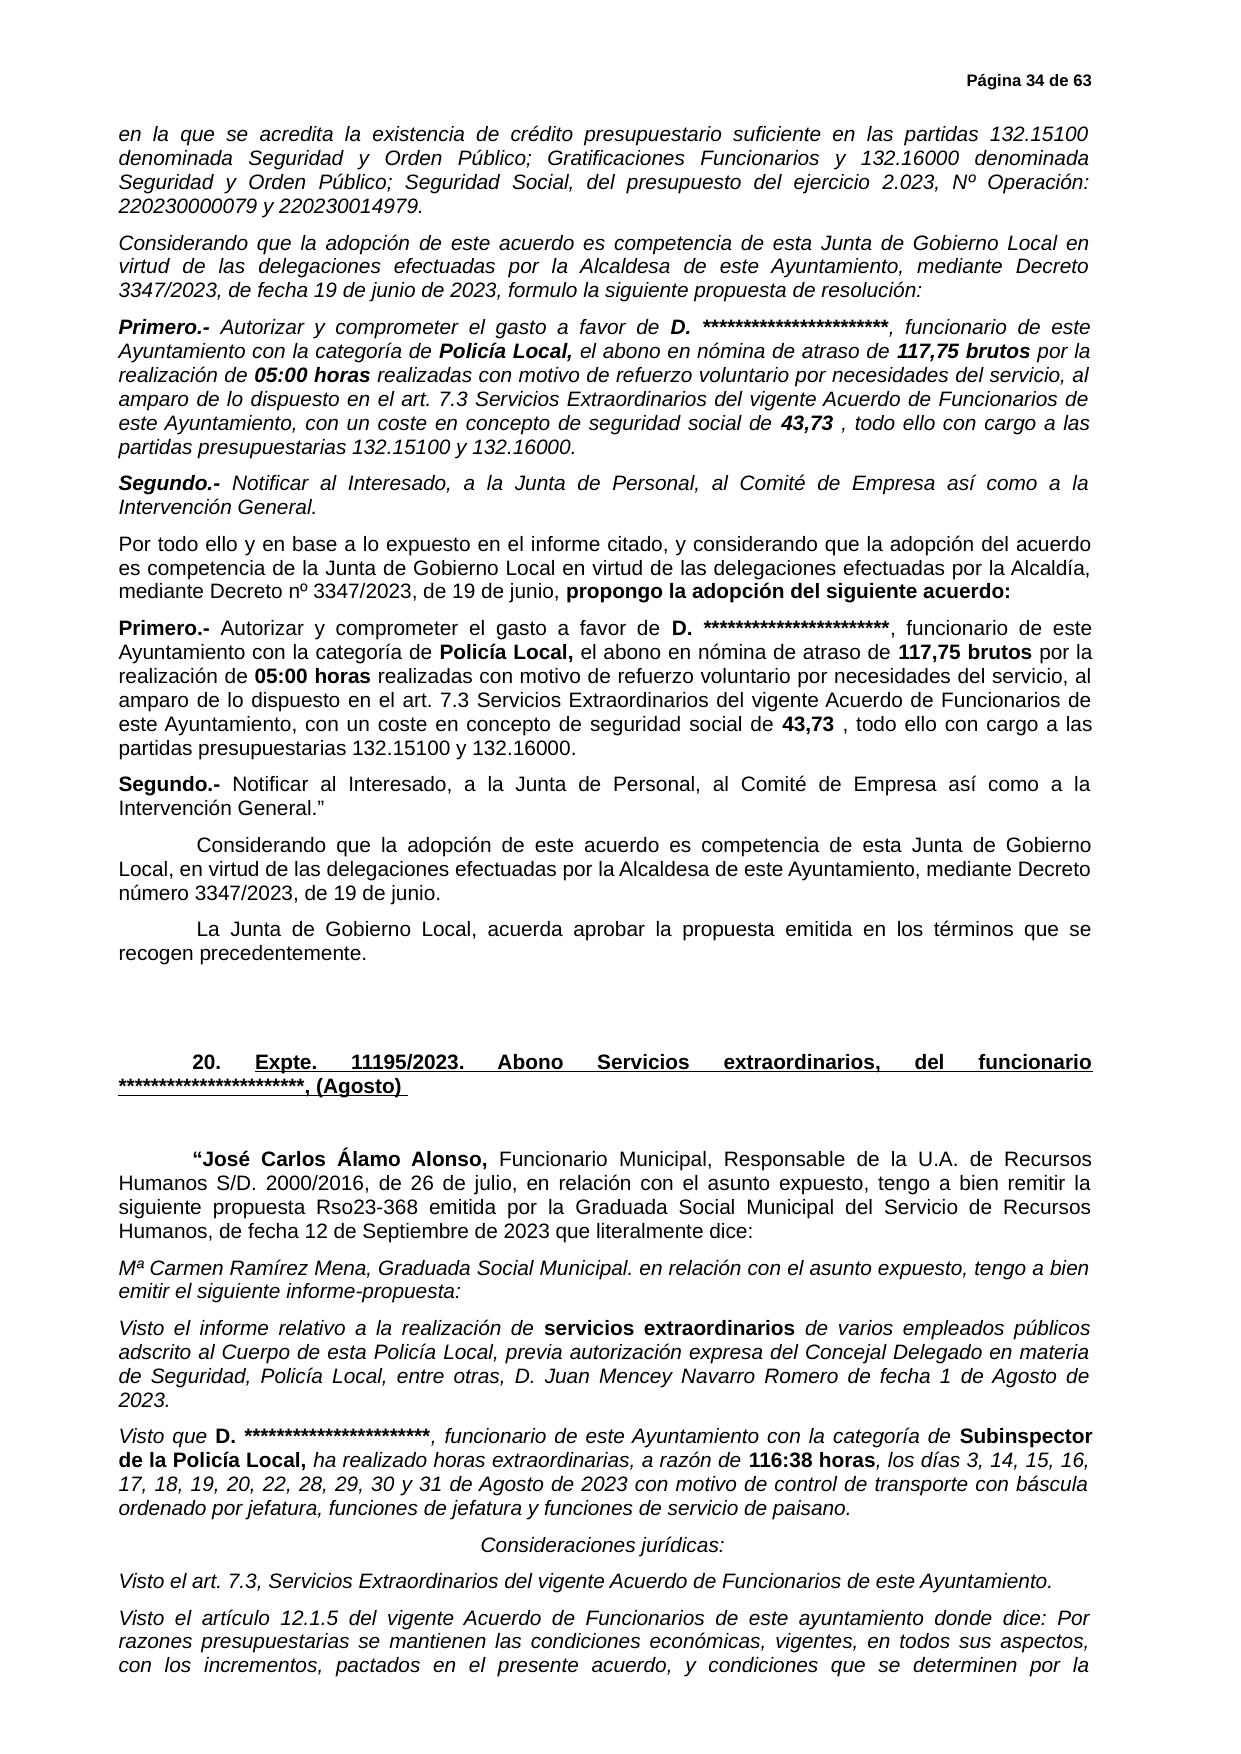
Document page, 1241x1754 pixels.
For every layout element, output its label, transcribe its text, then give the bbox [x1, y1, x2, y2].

text Visto el informe relativo a la realización de servicios extraordinarios de varios empleados públicos adscrito al Cuerpo de esta Policía Local, previa autorización expresa del Concejal Delegado en materia de Seguridad, Policía Local, entre otras, D. Juan Mencey Navarro Romero de fecha 1 de Agosto de 2023. [118, 1316, 1092, 1412]
text en la que se acredita la existencia de crédito presupuestario suficiente en las partidas 132.15100 denominada Seguridad y Orden Público; Gratificaciones Funcionarios y 132.16000 denominada Seguridad y Orden Público; Seguridad Social, del presupuesto del ejercicio 2.023, Nº Operación: 220230000079 y 220230014979. [118, 122, 1092, 218]
text Considerando que la adopción de este acuerdo es competencia de esta Junta de Gobierno Local, en virtud de las delegaciones efectuadas por la Alcaldesa de este Ayuntamiento, mediante Decreto número 3347/2023, de 19 de junio. [118, 832, 1092, 904]
text Segundo.- Notificar al Interesado, a la Junta de Personal, al Comité de Empresa así como a la Intervención General.” [118, 772, 1092, 820]
text Considerando que la adopción de este acuerdo es competencia de esta Junta de Gobierno Local en virtud de las delegaciones efectuadas por la Alcaldesa de este Ayuntamiento, mediante Decreto 3347/2023, de fecha 19 de junio de 2023, formulo la siguiente propuesta de resolución: [118, 230, 1092, 302]
text Consideraciones jurídicas: [118, 1532, 1092, 1556]
text Primero.- Autorizar y comprometer el gasto a favor de D. ***********************, funcionario de este Ayuntamiento con la categoría de Policía Local, el abono en nómina de atraso de 117,75 brutos por la realización de 05:00 horas realizadas con motivo de refuerzo voluntario por necesidades del servicio, al amparo de lo dispuesto en el art. 7.3 Servicios Extraordinarios del vigente Acuerdo de Funcionarios de este Ayuntamiento, con un coste en concepto de seguridad social de 43,73 , todo ello con cargo a las partidas presupuestarias 132.15100 y 132.16000. [118, 315, 1092, 458]
text “José Carlos Álamo Alonso, Funcionario Municipal, Responsable de la U.A. de Recursos Humanos S/D. 2000/2016, de 26 de julio, en relación con el asunto expuesto, tengo a bien remitir la siguiente propuesta Rso23-368 emitida por la Graduada Social Municipal del Servicio de Recursos Humanos, de fecha 12 de Septiembre de 2023 que literalmente dice: [118, 1147, 1092, 1243]
text Visto que D. ***********************, funcionario de este Ayuntamiento con la categoría de Subinspector de la Policía Local, ha realizado horas extraordinarias, a razón de 116:38 horas, los días 3, 14, 15, 16, 17, 18, 19, 20, 22, 28, 29, 30 y 31 de Agosto de 2023 con motivo de control de transporte con báscula ordenado por jefatura, funciones de jefatura y funciones de servicio de paisano. [118, 1424, 1092, 1520]
text Visto el artículo 12.1.5 del vigente Acuerdo de Funcionarios de este ayuntamiento donde dice: Por razones presupuestarias se mantienen las condiciones económicas, vigentes, en todos sus aspectos, con los incrementos, pactados en el presente acuerdo, y condiciones que se determinen por la [118, 1605, 1092, 1677]
text Visto el art. 7.3, Servicios Extraordinarios del vigente Acuerdo de Funcionarios de este Ayuntamiento. [118, 1569, 1092, 1593]
text Primero.- Autorizar y comprometer el gasto a favor de D. ***********************, funcionario de este Ayuntamiento con la categoría de Policía Local, el abono en nómina de atraso de 117,75 brutos por la realización de 05:00 horas realizadas con motivo de refuerzo voluntario por necesidades del servicio, al amparo de lo dispuesto en el art. 7.3 Servicios Extraordinarios del vigente Acuerdo de Funcionarios de este Ayuntamiento, con un coste en concepto de seguridad social de 43,73 , todo ello con cargo a las partidas presupuestarias 132.15100 y 132.16000. [118, 616, 1092, 759]
text La Junta de Gobierno Local, acuerda aprobar la propuesta emitida en los términos que se recogen precedentemente. [118, 917, 1092, 965]
text Mª Carmen Ramírez Mena, Graduada Social Municipal. en relación con el asunto expuesto, tengo a bien emitir el siguiente informe-propuesta: [118, 1255, 1092, 1303]
text 20. Expte. 11195/2023. Abono Servicios extraordinarios, del funcionario ***********************, (Agosto) [118, 1050, 1092, 1098]
text Por todo ello y en base a lo expuesto en el informe citado, y considerando que la adopción del acuerdo es competencia de la Junta de Gobierno Local en virtud de las delegaciones efectuadas por la Alcaldía, mediante Decreto nº 3347/2023, de 19 de junio, propongo la adopción del siguiente acuerdo: [118, 531, 1092, 603]
text Segundo.- Notificar al Interesado, a la Junta de Personal, al Comité de Empresa así como a la Intervención General. [118, 471, 1092, 519]
